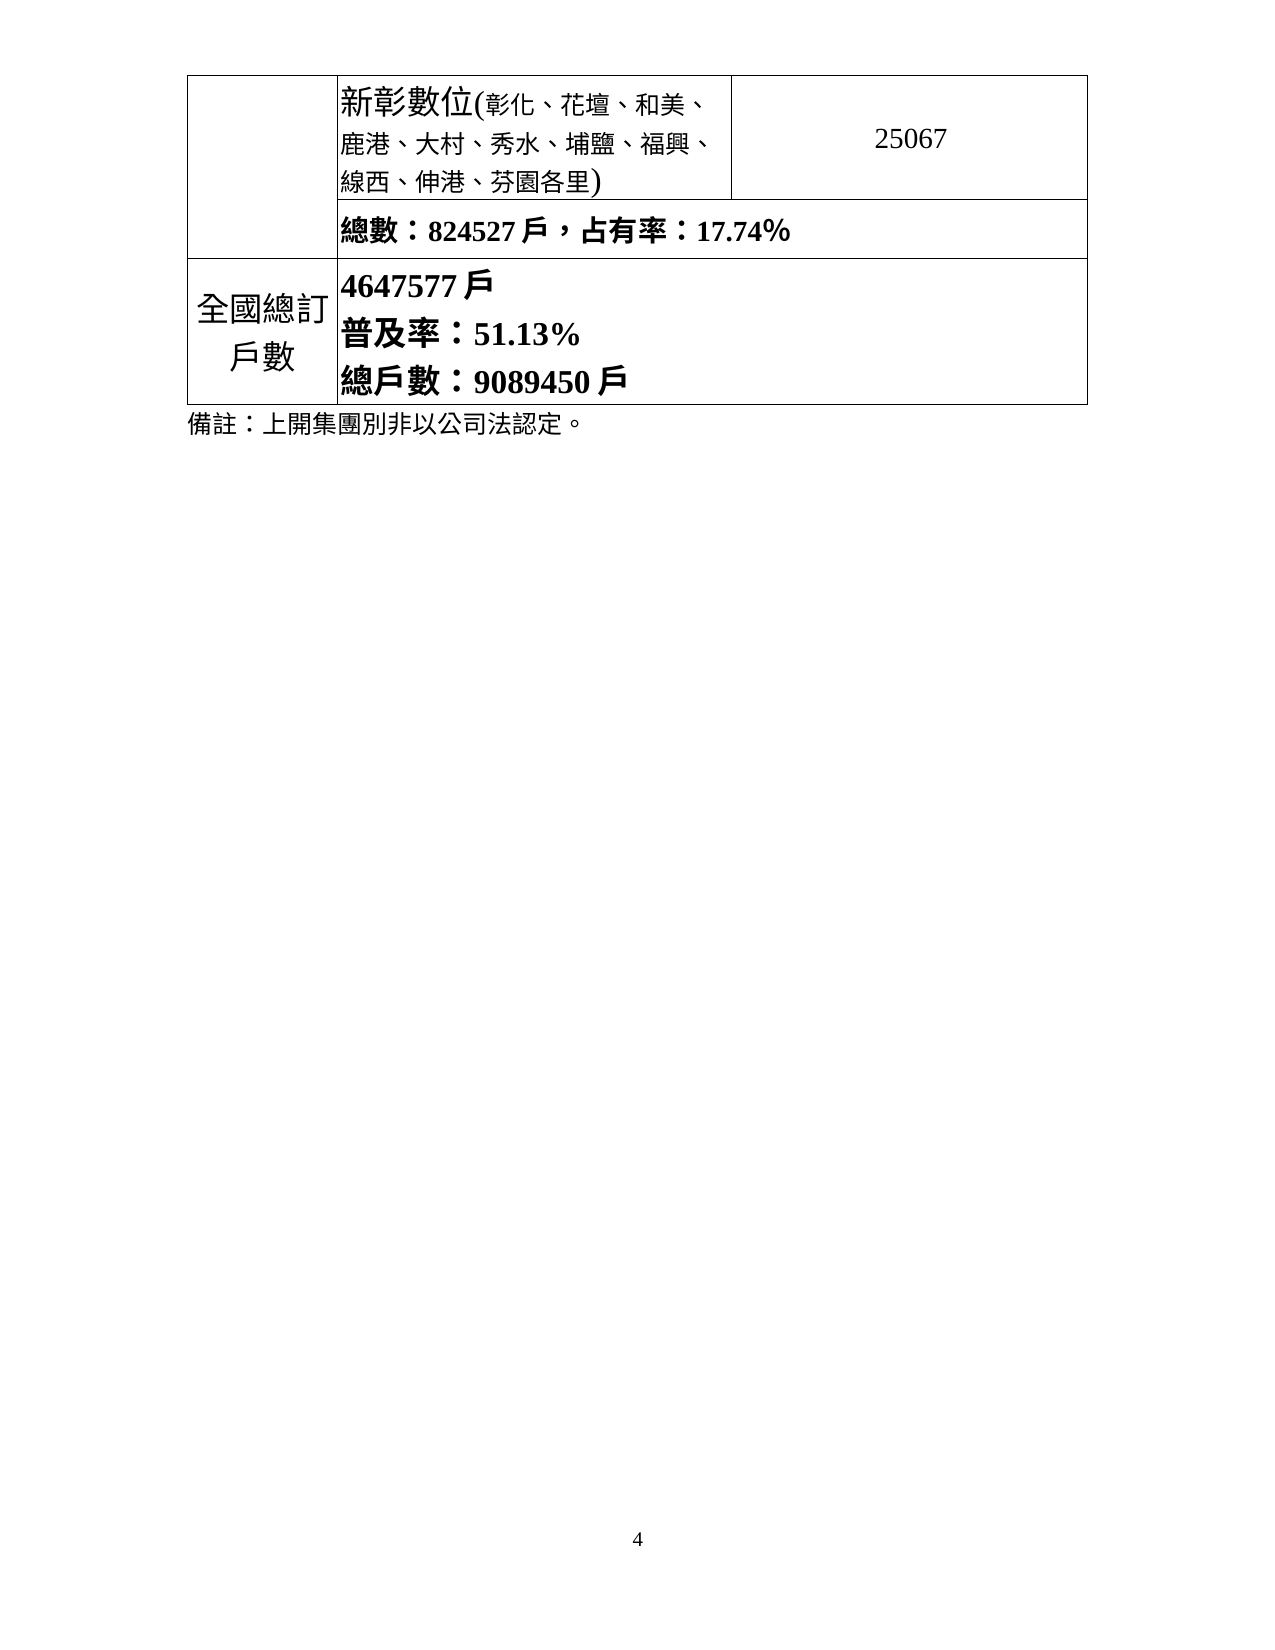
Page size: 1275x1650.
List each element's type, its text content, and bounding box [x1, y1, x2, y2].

table_cell 25067 [732, 76, 1087, 199]
table_cell 總數：824527戶，占有率：17.74％ [338, 200, 1087, 258]
table_cell 4647577戶 普及率：51.13% 總戶數：9089450戶 [338, 259, 1087, 403]
table_cell 新彰數位(彰化、花壇、和美、鹿港、大村、秀水、埔鹽、福興、線西、伸港、芬園各里) [338, 76, 731, 199]
table_cell 全國總訂戶數 [188, 259, 337, 403]
text 備註：上開集團別非以公司法認定。 [187, 405, 1087, 441]
table_cell [188, 76, 337, 258]
